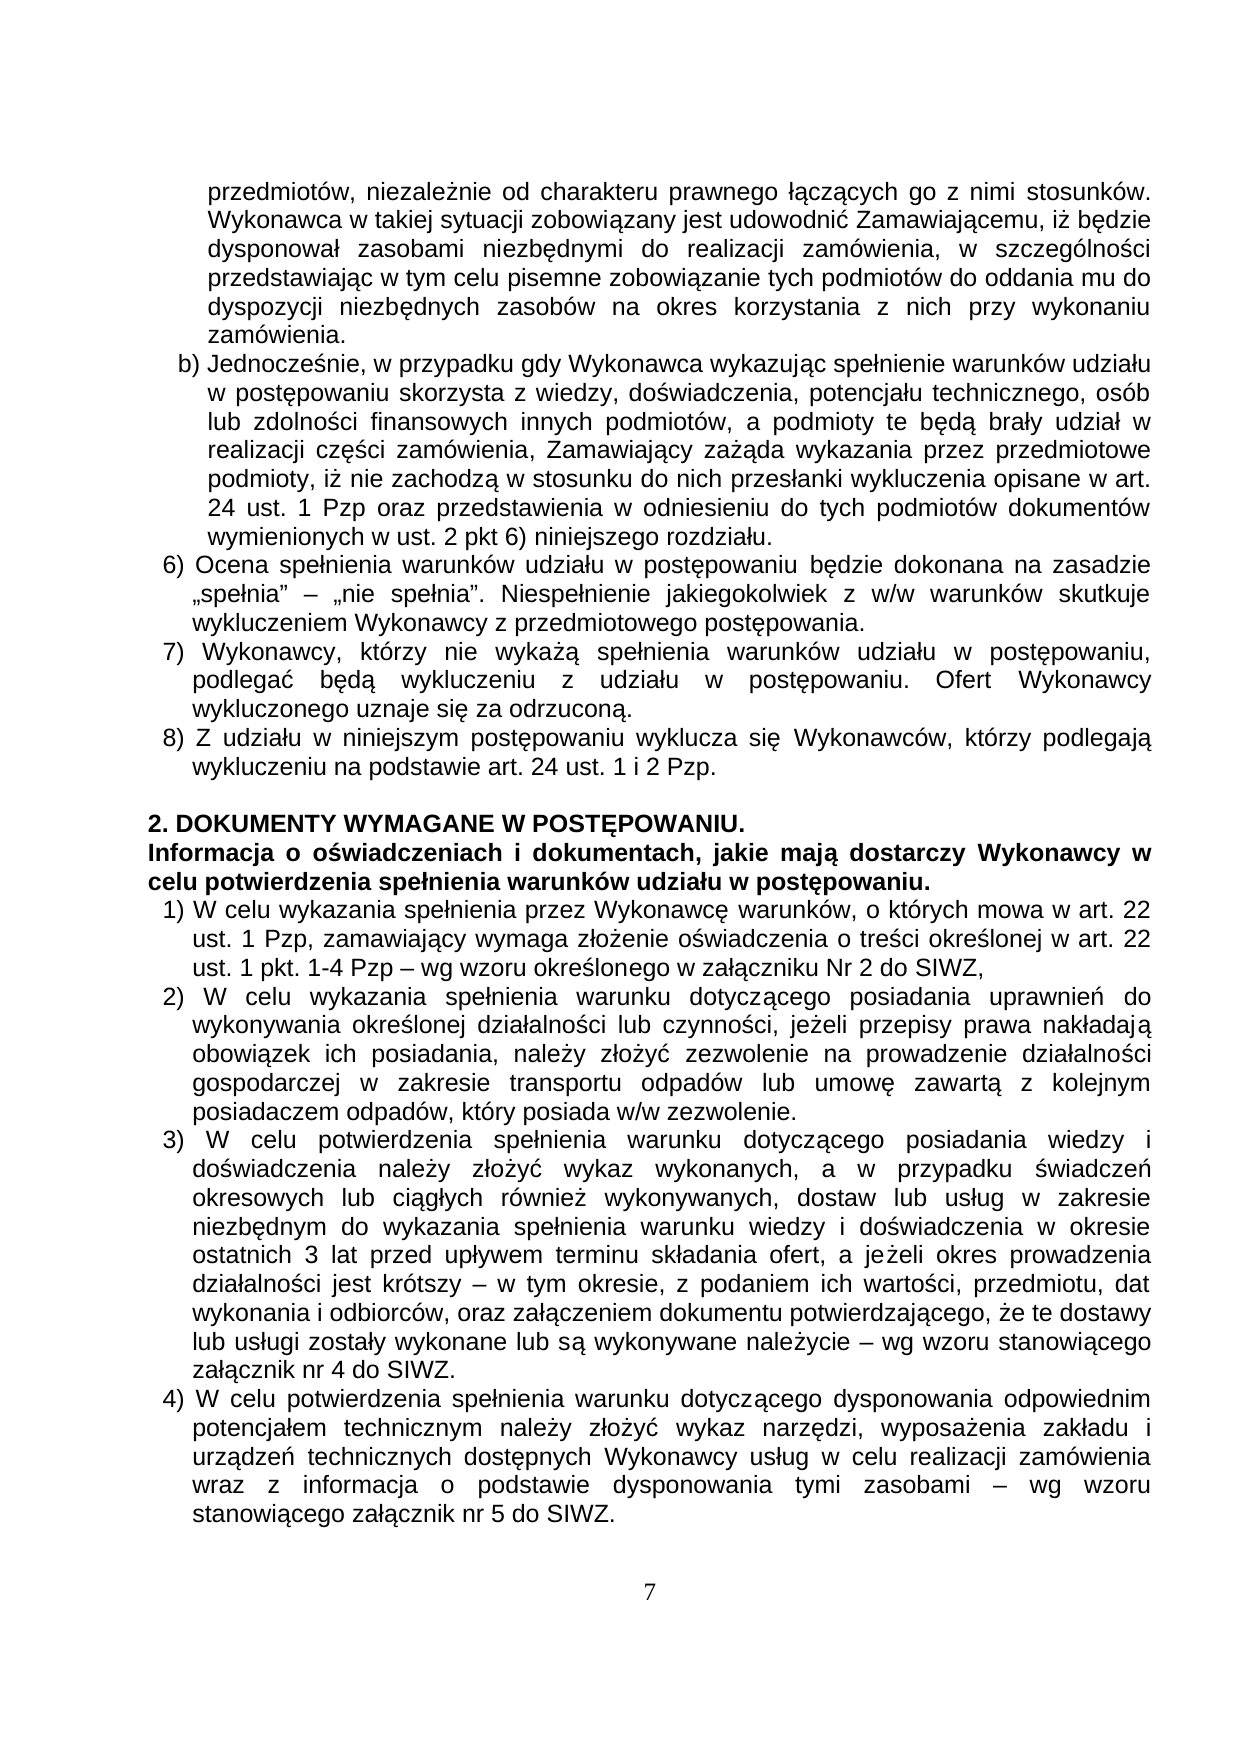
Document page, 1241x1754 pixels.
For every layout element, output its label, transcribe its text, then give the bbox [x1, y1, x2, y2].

text 3) W celu potwierdzenia spełnienia warunku dotyczącego posiadania wiedzy i doświadczenia należy złożyć wykaz wykonanych, a w przypadku świadczeń okresowych lub ciągłych również wykonywanych, dostaw lub usług w zakresie niezbędnym do wykazania spełnienia warunku wiedzy i doświadczenia w okresie ostatnich 3 lat przed upływem terminu składania ofert, a jeżeli okres prowadzenia działalności jest krótszy – w tym okresie, z podaniem ich wartości, przedmiotu, dat wykonania i odbiorców, oraz załączeniem dokumentu potwierdzającego, że te dostawy lub usługi zostały wykonane lub są wykonywane należycie – wg wzoru stanowiącego załącznik nr 4 do SIWZ. [162, 1125, 1151, 1384]
text 8) Z udziału w niniejszym postępowaniu wyklucza się Wykonawców, którzy podlegają wykluczeniu na podstawie art. 24 ust. 1 i 2 Pzp. [162, 723, 1151, 780]
text przedmiotów, niezależnie od charakteru prawnego łączących go z nimi stosunków. Wykonawca w takiej sytuacji zobowiązany jest udowodnić Zamawiającemu, iż będzie dysponował zasobami niezbędnymi do realizacji zamówienia, w szczególności przedstawiając w tym celu pisemne zobowiązanie tych podmiotów do oddania mu do dyspozycji niezbędnych zasobów na okres korzystania z nich przy wykonaniu zamówienia. [178, 176, 1151, 349]
text b) Jednocześnie, w przypadku gdy Wykonawca wykazując spełnienie warunków udziału w postępowaniu skorzysta z wiedzy, doświadczenia, potencjału technicznego, osób lub zdolności finansowych innych podmiotów, a podmioty te będą brały udział w realizacji części zamówienia, Zamawiający zażąda wykazania przez przedmiotowe podmioty, iż nie zachodzą w stosunku do nich przesłanki wykluczenia opisane w art. 24 ust. 1 Pzp oraz przedstawienia w odniesieniu do tych podmiotów dokumentów wymienionych w ust. 2 pkt 6) niniejszego rozdziału. [178, 349, 1151, 550]
text 7) Wykonawcy, którzy nie wykażą spełnienia warunków udziału w postępowaniu, podlegać będą wykluczeniu z udziału w postępowaniu. Ofert Wykonawcy wykluczonego uznaje się za odrzuconą. [162, 636, 1151, 723]
text 2. DOKUMENTY WYMAGANE W POSTĘPOWANIU. [148, 809, 1151, 838]
text 6) Ocena spełnienia warunków udziału w postępowaniu będzie dokonana na zasadzie „spełnia” – „nie spełnia”. Niespełnienie jakiegokolwiek z w/w warunków skutkuje wykluczeniem Wykonawcy z przedmiotowego postępowania. [162, 550, 1151, 636]
text 1) W celu wykazania spełnienia przez Wykonawcę warunków, o których mowa w art. 22 ust. 1 Pzp, zamawiający wymaga złożenie oświadczenia o treści określonej w art. 22 ust. 1 pkt. 1-4 Pzp – wg wzoru określonego w załączniku Nr 2 do SIWZ, [162, 895, 1151, 981]
text 2) W celu wykazania spełnienia warunku dotyczącego posiadania uprawnień do wykonywania określonej działalności lub czynności, jeżeli przepisy prawa nakładają obowiązek ich posiadania, należy złożyć zezwolenie na prowadzenie działalności gospodarczej w zakresie transportu odpadów lub umowę zawartą z kolejnym posiadaczem odpadów, który posiada w/w zezwolenie. [162, 981, 1151, 1125]
text 4) W celu potwierdzenia spełnienia warunku dotyczącego dysponowania odpowiednim potencjałem technicznym należy złożyć wykaz narzędzi, wyposażenia zakładu i urządzeń technicznych dostępnych Wykonawcy usług w celu realizacji zamówienia wraz z informacja o podstawie dysponowania tymi zasobami – wg wzoru stanowiącego załącznik nr 5 do SIWZ. [162, 1384, 1151, 1528]
text Informacja o oświadczeniach i dokumentach, jakie mają dostarczy Wykonawcy w celu potwierdzenia spełnienia warunków udziału w postępowaniu. [148, 838, 1151, 895]
